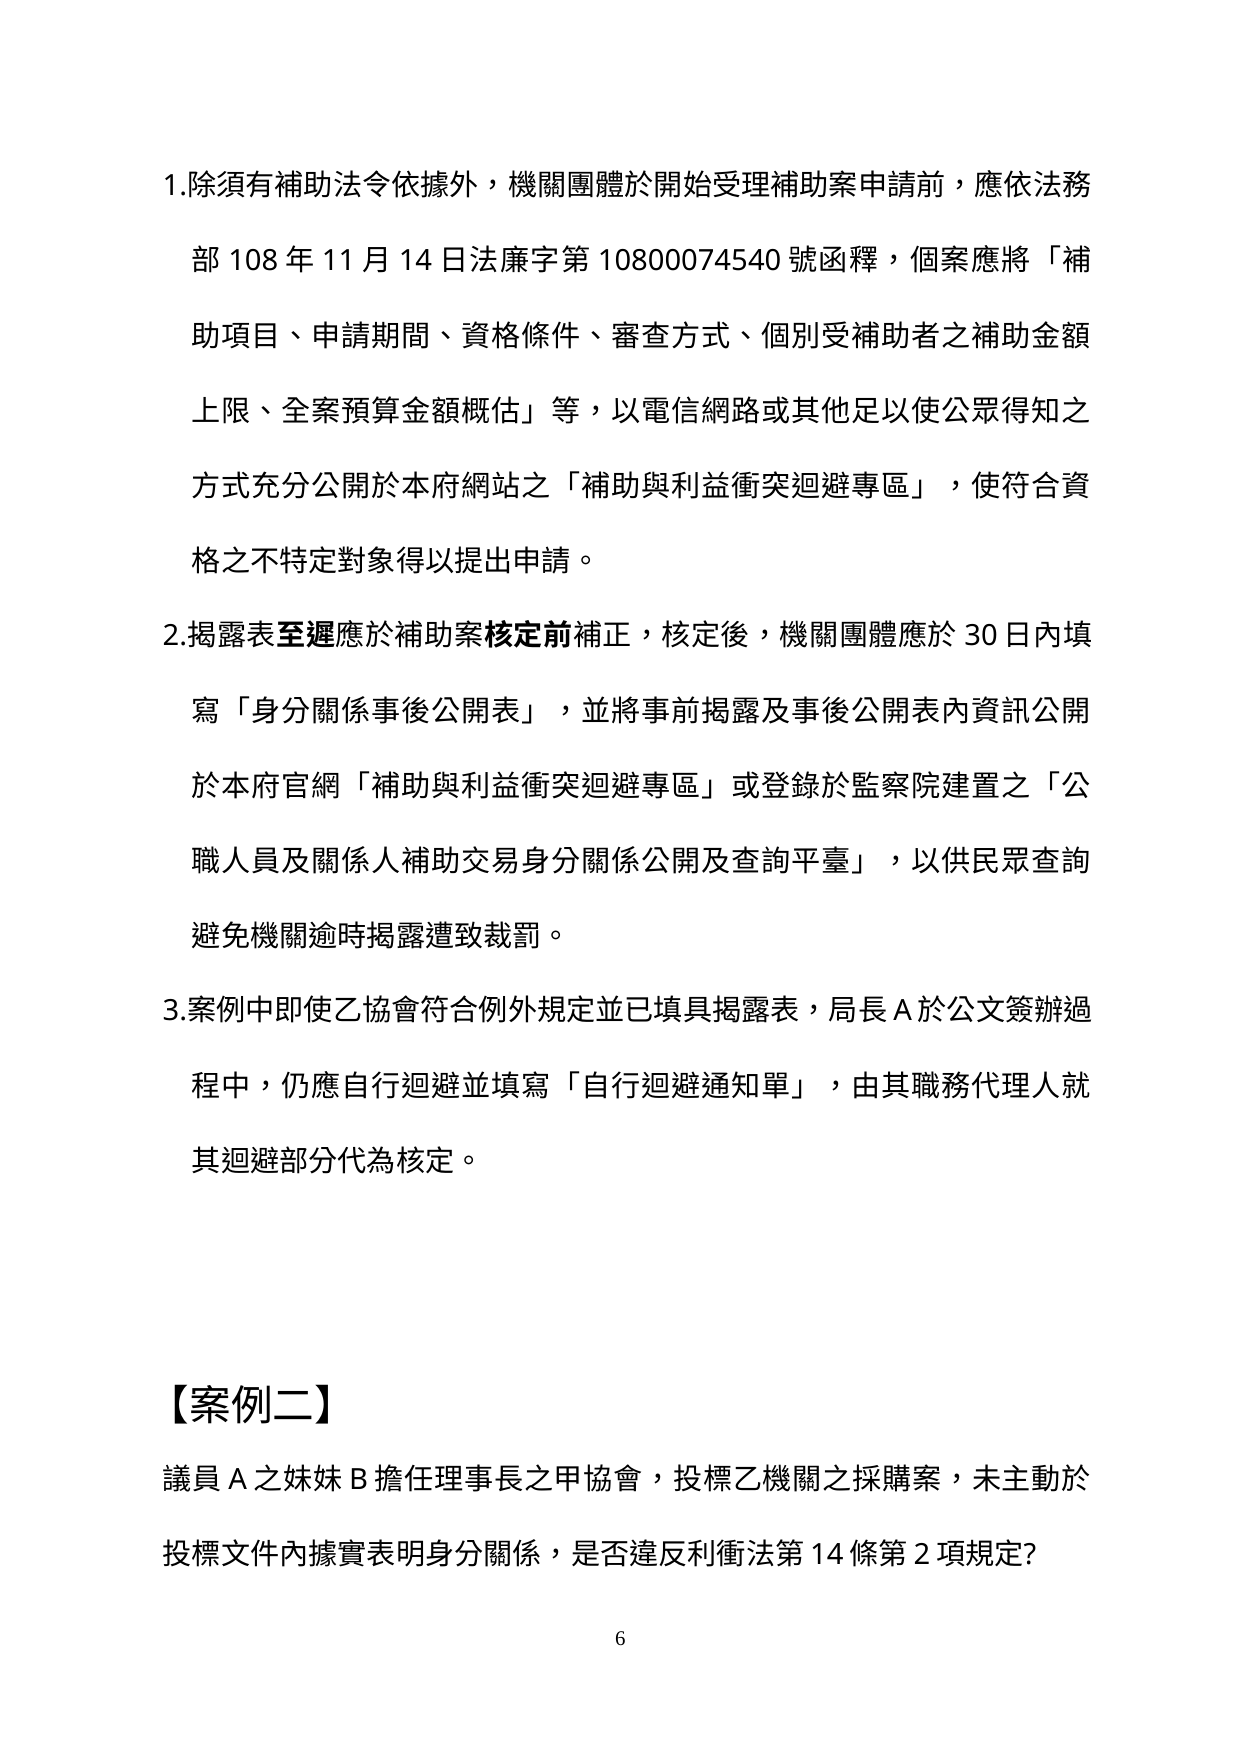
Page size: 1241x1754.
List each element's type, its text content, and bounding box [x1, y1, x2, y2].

text 議員A之妹妹B擔任理事長之甲協會，投標乙機關之採購案，未主動於投標文件內據實表明身分關係，是否違反利衝法第14條第2項規定? [162, 1439, 1092, 1589]
text 2.揭露表至遲應於補助案核定前補正，核定後，機關團體應於30日內填寫「身分關係事後公開表」，並將事前揭露及事後公開表內資訊公開於本府官網「補助與利益衝突迴避專區」或登錄於監察院建置之「公職人員及關係人補助交易身分關係公開及查詢平臺」，以供民眾查詢，避免機關逾時揭露遭致裁罰。 [162, 596, 1092, 971]
text 3.案例中即使乙協會符合例外規定並已填具揭露表，局長A於公文簽辦過程中，仍應自行迴避並填寫「自行迴避通知單」，由其職務代理人就其迴避部分代為核定。 [162, 971, 1092, 1196]
text 1.除須有補助法令依據外，機關團體於開始受理補助案申請前，應依法務部108年11月14日法廉字第10800074540號函釋，個案應將「補助項目、申請期間、資格條件、審查方式、個別受補助者之補助金額上限、全案預算金額概估」等，以電信網路或其他足以使公眾得知之方式充分公開於本府網站之「補助與利益衝突迴避專區」，使符合資格之不特定對象得以提出申請。 [162, 146, 1092, 596]
text 【案例二】 [148, 1364, 1092, 1439]
